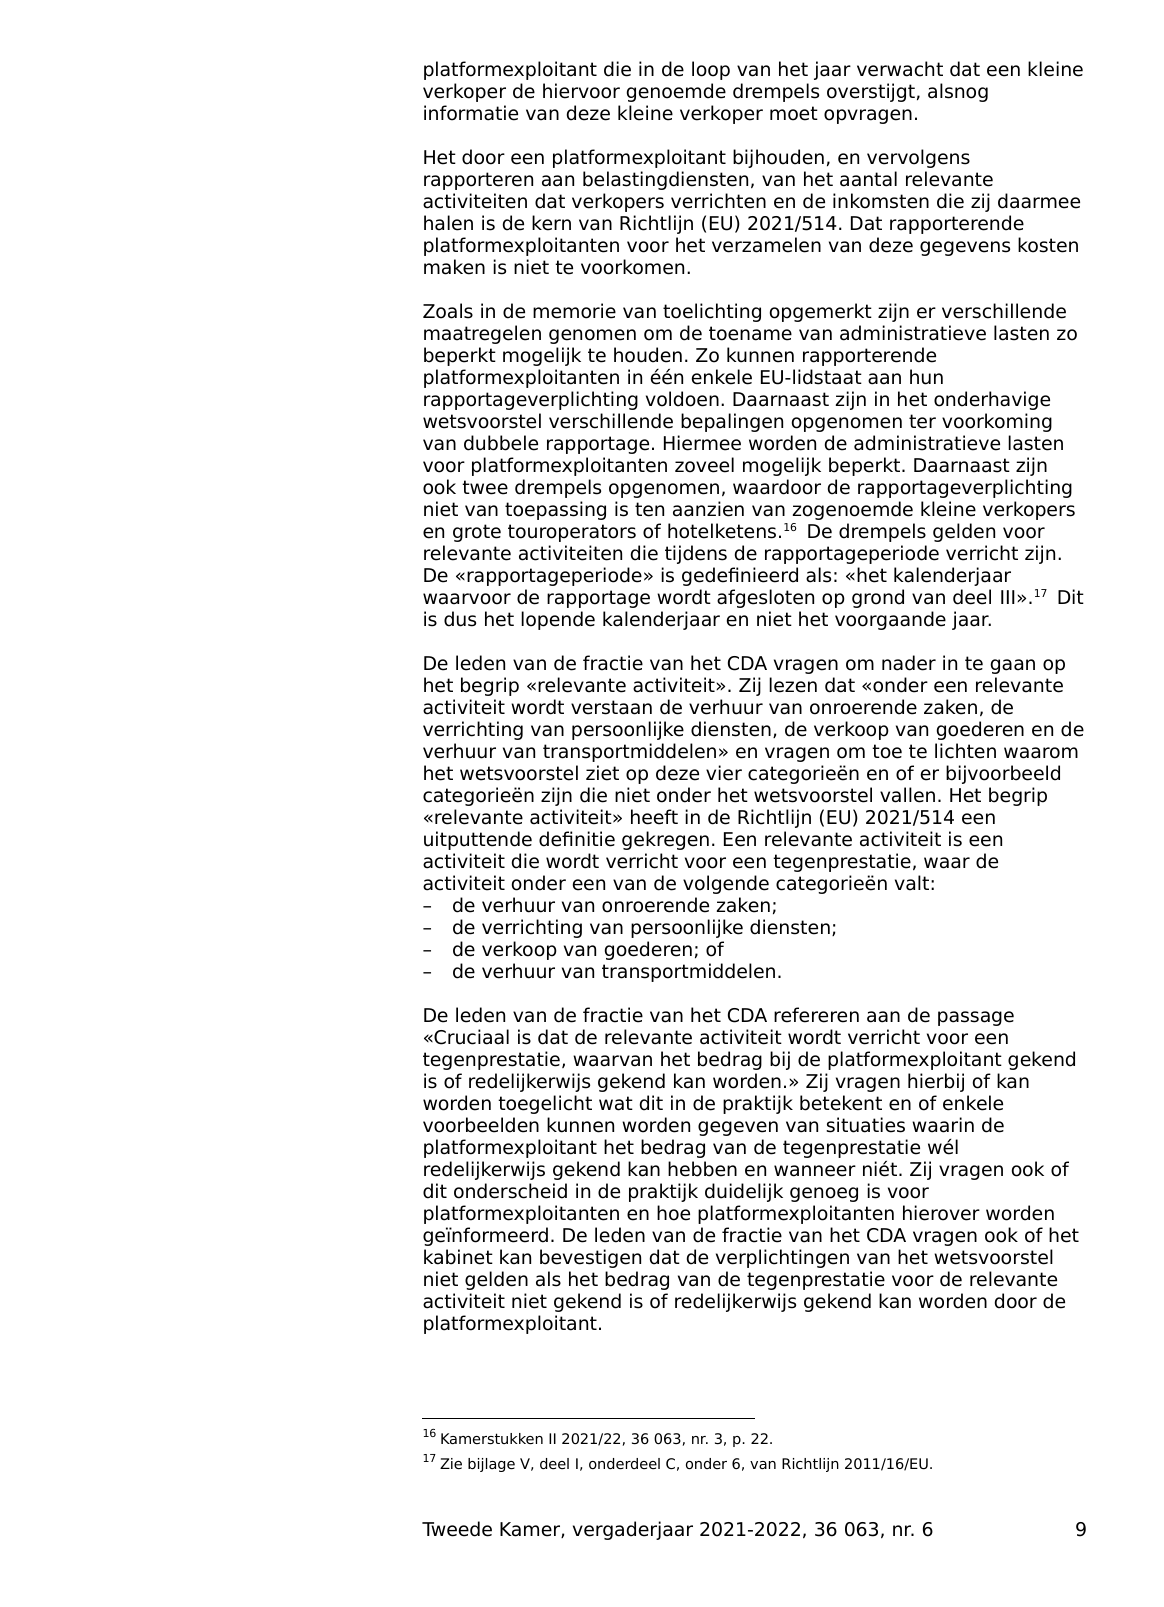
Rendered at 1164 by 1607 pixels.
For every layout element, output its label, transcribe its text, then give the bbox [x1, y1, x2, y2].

text – de verhuur van onroerende zaken; [422, 895, 1087, 917]
text Zoals in de memorie van toelichting opgemerkt zijn er verschillende maatregelen genomen om de toename van administratieve lasten zo beperkt mogelijk te houden. Zo kunnen rapporterende platformexploitanten in één enkele EU-lidstaat aan hun rapportageverplichting voldoen. Daarnaast zijn in het onderhavige wetsvoorstel verschillende bepalingen opgenomen ter voorkoming van dubbele rapportage. Hiermee worden de administratieve lasten voor platformexploitanten zoveel mogelijk beperkt. Daarnaast zijn ook twee drempels opgenomen, waardoor de rapportageverplichting niet van toepassing is ten aanzien van zogenoemde kleine verkopers en grote touroperators of hotelketens. De drempels gelden voor relevante activiteiten die tijdens de rapportageperiode verricht zijn. De «rapportageperiode» is gedefinieerd als: «het kalenderjaar waarvoor de rapportage wordt afgesloten op grond van deel III». Dit is dus het lopende kalenderjaar en niet het voorgaande jaar. [422, 301, 1087, 631]
text platformexploitant die in de loop van het jaar verwacht dat een kleine verkoper de hiervoor genoemde drempels overstijgt, alsnog informatie van deze kleine verkoper moet opvragen. [422, 59, 1087, 125]
text De leden van de fractie van het CDA vragen om nader in te gaan op het begrip «relevante activiteit». Zij lezen dat «onder een relevante activiteit wordt verstaan de verhuur van onroerende zaken, de verrichting van persoonlijke diensten, de verkoop van goederen en de verhuur van transportmiddelen» en vragen om toe te lichten waarom het wetsvoorstel ziet op deze vier categorieën en of er bijvoorbeeld categorieën zijn die niet onder het wetsvoorstel vallen. Het begrip «relevante activiteit» heeft in de Richtlijn (EU) 2021/514 een uitputtende definitie gekregen. Een relevante activiteit is een activiteit die wordt verricht voor een tegenprestatie, waar de activiteit onder een van de volgende categorieën valt: [422, 653, 1087, 895]
text De leden van de fractie van het CDA refereren aan de passage «Cruciaal is dat de relevante activiteit wordt verricht voor een tegenprestatie, waarvan het bedrag bij de platformexploitant gekend is of redelijkerwijs gekend kan worden.» Zij vragen hierbij of kan worden toegelicht wat dit in de praktijk betekent en of enkele voorbeelden kunnen worden gegeven van situaties waarin de platformexploitant het bedrag van de tegenprestatie wél redelijkerwijs gekend kan hebben en wanneer niét. Zij vragen ook of dit onderscheid in de praktijk duidelijk genoeg is voor platformexploitanten en hoe platformexploitanten hierover worden geïnformeerd. De leden van de fractie van het CDA vragen ook of het kabinet kan bevestigen dat de verplichtingen van het wetsvoorstel niet gelden als het bedrag van de tegenprestatie voor de relevante activiteit niet gekend is of redelijkerwijs gekend kan worden door de platformexploitant. [422, 1005, 1087, 1335]
text – de verrichting van persoonlijke diensten; [422, 917, 1087, 939]
text – de verkoop van goederen; of [422, 939, 1087, 961]
text Zie bijlage V, deel I, onderdeel C, onder 6, van Richtlijn 2011/16/EU. [422, 1452, 1087, 1474]
text Kamerstukken II 2021/22, 36 063, nr. 3, p. 22. [422, 1427, 1087, 1449]
text – de verhuur van transportmiddelen. [422, 961, 1087, 983]
text Het door een platformexploitant bijhouden, en vervolgens rapporteren aan belastingdiensten, van het aantal relevante activiteiten dat verkopers verrichten en de inkomsten die zij daarmee halen is de kern van Richtlijn (EU) 2021/514. Dat rapporterende platformexploitanten voor het verzamelen van deze gegevens kosten maken is niet te voorkomen. [422, 147, 1087, 279]
